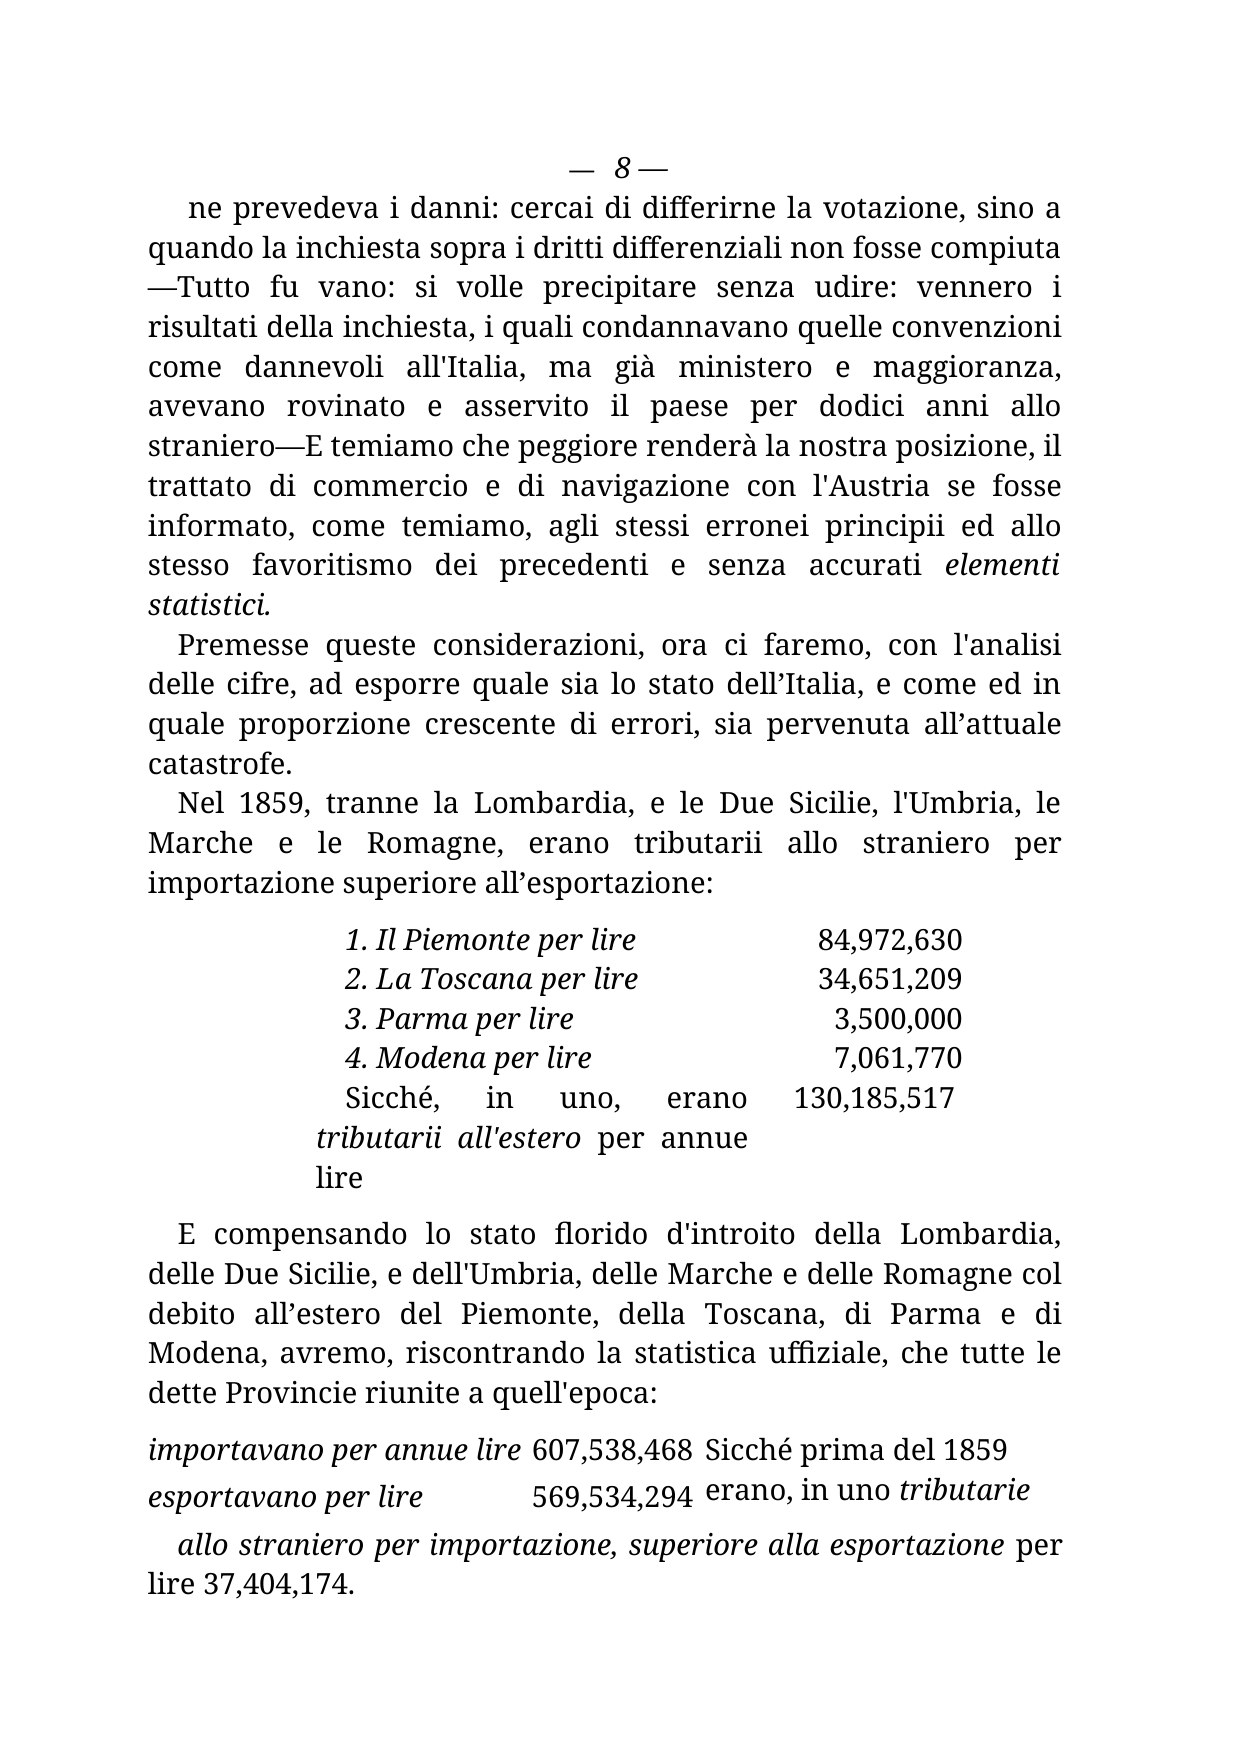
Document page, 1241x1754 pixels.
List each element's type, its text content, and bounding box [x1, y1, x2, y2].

text E compensando lo stato florido d'introito della Lombardia, delle Due Sicilie, e dell'Umbria, delle Marche e delle Romagne col debito all’estero del Piemonte, della Toscana, di Parma e di Modena, avremo, riscontrando la statistica uffiziale, che tutte le dette Provincie riunite a quell'epoca: [148, 1214, 1063, 1412]
text allo straniero per importazione, superiore alla esportazione per lire 37,404,174. [148, 1524, 1063, 1603]
table_cell 569,534,294 [526, 1516, 693, 1524]
table_header 607,538,468 [526, 1469, 693, 1476]
text Nel 1859, tranne la Lombardia, e le Due Sicilie, l'Umbria, le Marche e le Romagne, erano tributarii allo straniero per importazione superiore all’esportazione: [148, 783, 1063, 902]
table_cell 3. Parma per lire [316, 998, 748, 1038]
table_header 1. Il Piemonte per lire [316, 919, 748, 958]
table_cell 130,185,517 [748, 1078, 962, 1197]
table_header Sicché prima del 1859 erano, in uno tributarie [693, 1429, 1054, 1524]
table_cell 4. Modena per lire [316, 1038, 748, 1077]
table_cell 2. La Toscana per lire [316, 959, 748, 998]
table_header importavano per annue lire [148, 1469, 526, 1476]
list 8 — [148, 148, 1063, 187]
table_header 84,972,630 [748, 919, 962, 958]
text Premesse queste considerazioni, ora ci faremo, con l'analisi delle cifre, ad esporre quale sia lo stato dell’Italia, e come ed in quale proporzione crescente di errori, sia pervenuta all’attuale catastrofe. [148, 624, 1063, 783]
table_cell 3,500,000 [748, 998, 962, 1038]
table_cell 7,061,770 [748, 1038, 962, 1077]
text ne prevedeva i danni: cercai di differirne la votazione, sino a quando la inchiesta sopra i dritti differenziali non fosse compiuta —Tutto fu vano: si volle precipitare senza udire: vennero i risultati della inchiesta, i quali condannavano quelle convenzioni come dannevoli all'Italia, ma già ministero e maggioranza, avevano rovinato e asservito il paese per dodici anni allo straniero—E temiamo che peggiore renderà la nostra posizione, il trattato di commercio e di navigazione con l'Austria se fosse informato, come temiamo, agli stessi erronei principii ed allo stesso favoritismo dei precedenti e senza accurati elementi statistici. [148, 187, 1063, 624]
table_cell esportavano per lire [148, 1516, 526, 1524]
table_cell 34,651,209 [748, 959, 962, 998]
table_cell Sicché, in uno, erano tributarii all'estero per annue lire [316, 1078, 748, 1197]
